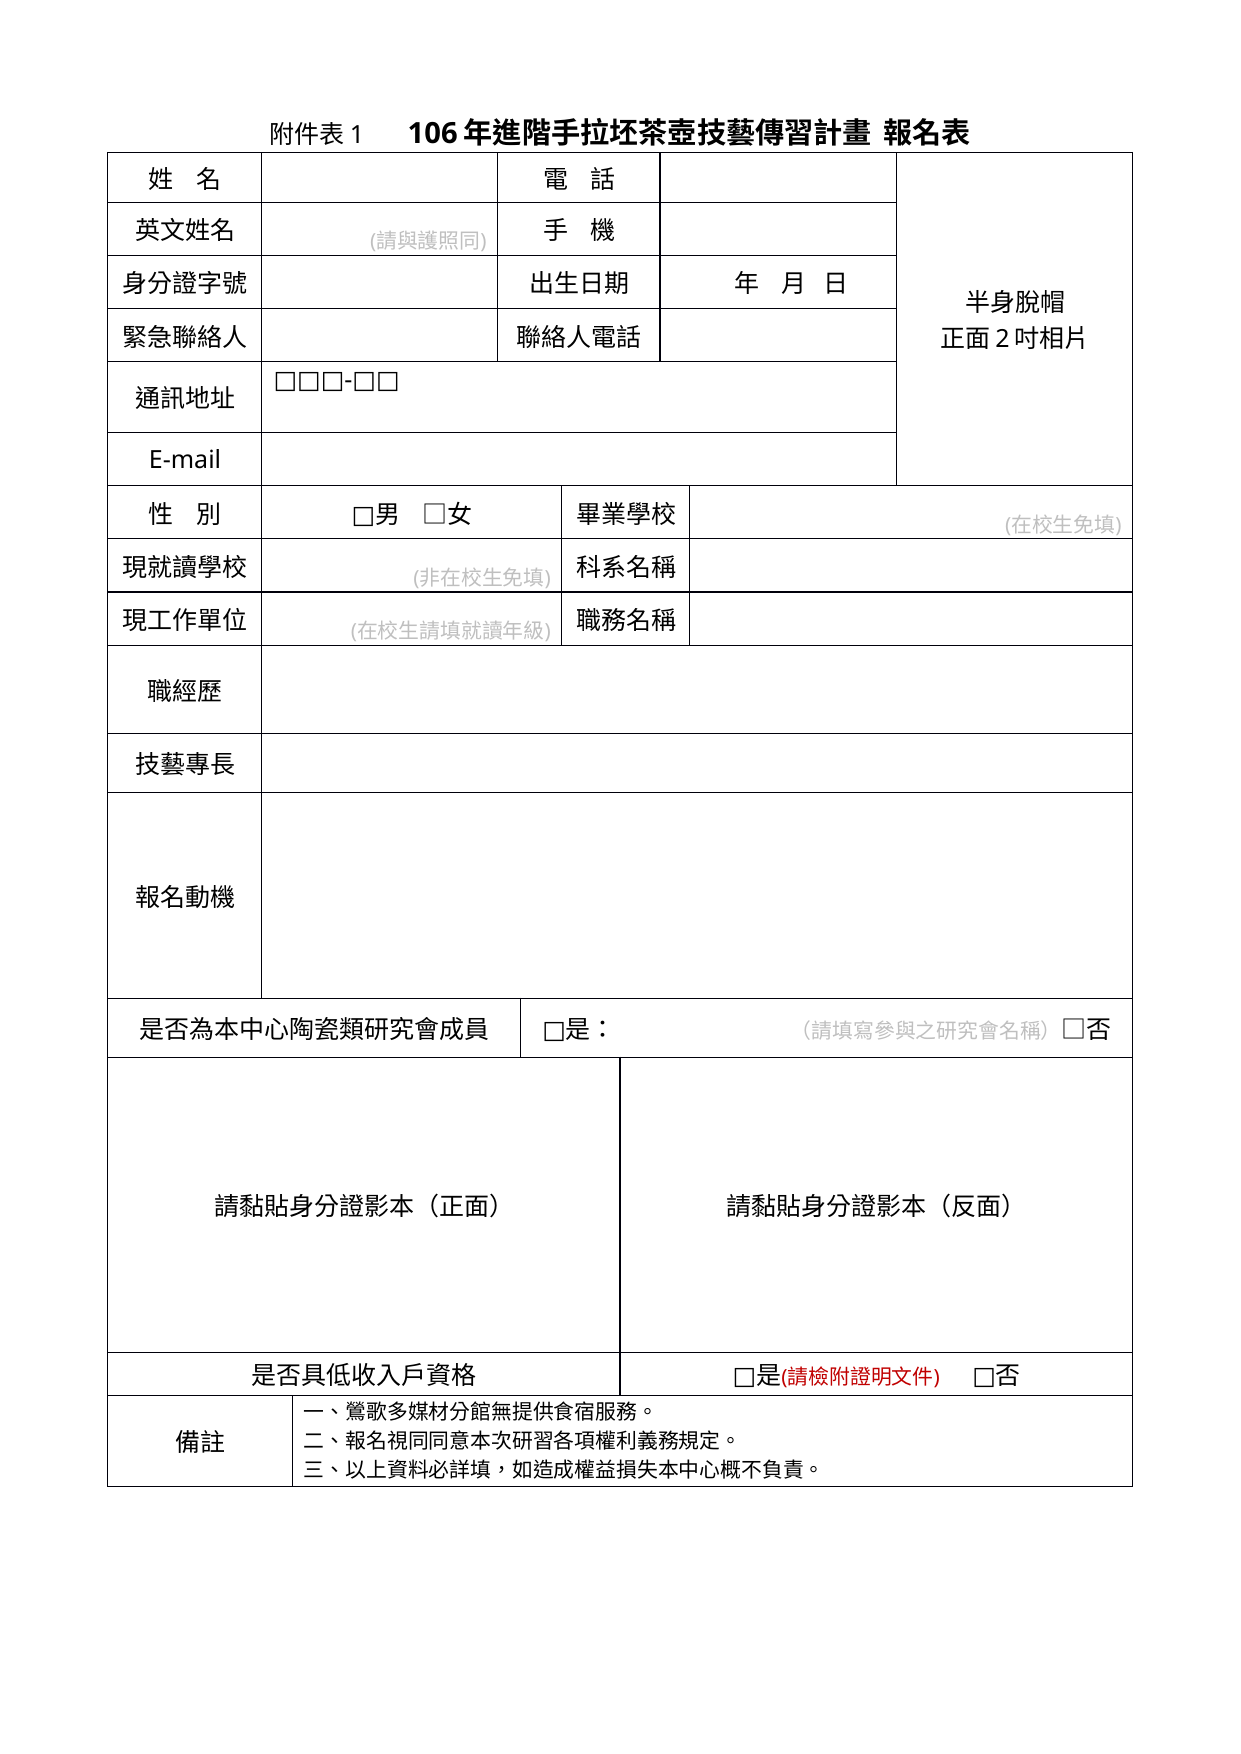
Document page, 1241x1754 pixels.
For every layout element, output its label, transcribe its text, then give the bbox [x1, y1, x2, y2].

table_header 姓 名 [108, 153, 261, 202]
table_header [262, 153, 497, 202]
table_cell [690, 539, 1132, 591]
table_cell [661, 309, 896, 361]
table_cell [661, 203, 896, 255]
table_cell 請黏貼身分證影本（正面） [108, 1058, 619, 1352]
table_cell 科系名稱 [562, 539, 689, 591]
table_cell 手 機 [498, 203, 659, 255]
table_cell □□□-□□ [262, 362, 896, 432]
table_cell (請與護照同) [262, 203, 497, 255]
table_cell 身分證字號 [108, 256, 261, 308]
table_cell 是否為本中心陶瓷類研究會成員 [108, 999, 520, 1057]
table_cell 年 月 日 [661, 256, 896, 308]
table_cell 職經歷 [108, 646, 261, 733]
table_cell [262, 734, 1132, 792]
table_cell 技藝專長 [108, 734, 261, 792]
table_cell 緊急聯絡人 [108, 309, 261, 361]
table_cell 報名動機 [108, 793, 261, 997]
table_cell [262, 309, 497, 361]
table_cell [262, 256, 497, 308]
table_cell [262, 793, 1132, 997]
table_header 半身脫帽 正面2吋相片 [897, 153, 1132, 485]
table_cell 備註 [108, 1396, 292, 1486]
table_cell 現工作單位 [108, 593, 261, 644]
table_cell 出生日期 [498, 256, 659, 308]
table_cell 性 別 [108, 486, 261, 538]
table_cell [262, 433, 896, 485]
table_cell [262, 646, 1132, 733]
table_cell □男 □女 [262, 486, 561, 538]
table_cell (非在校生免填) [262, 539, 561, 591]
table_header 電 話 [498, 153, 659, 202]
table_cell (在校生請填就讀年級) [262, 593, 561, 644]
table_cell □是(請檢附證明文件) □否 [621, 1353, 1132, 1395]
table_cell 通訊地址 [108, 362, 261, 432]
table_cell □是： （請填寫參與之研究會名稱）□否 [521, 999, 1132, 1057]
table_cell 英文姓名 [108, 203, 261, 255]
table_cell 職務名稱 [562, 593, 689, 644]
text 附件表1 106年進階手拉坯茶壺技藝傳習計畫 報名表 [187, 109, 1053, 152]
table_cell 請黏貼身分證影本（反面） [621, 1058, 1132, 1352]
table_header [661, 153, 896, 202]
table_cell 現就讀學校 [108, 539, 261, 591]
table_cell 聯絡人電話 [498, 309, 659, 361]
table_cell [690, 593, 1132, 644]
table_cell E-mail [108, 433, 261, 485]
table_cell 畢業學校 [562, 486, 689, 538]
table_cell (在校生免填) [690, 486, 1132, 538]
table_cell 一、鶯歌多媒材分館無提供食宿服務。 二、報名視同同意本次研習各項權利義務規定。 三、以上資料必詳填，如造成權益損失本中心概不負責。 [293, 1396, 1132, 1486]
table_cell 是否具低收入戶資格 [108, 1353, 619, 1395]
